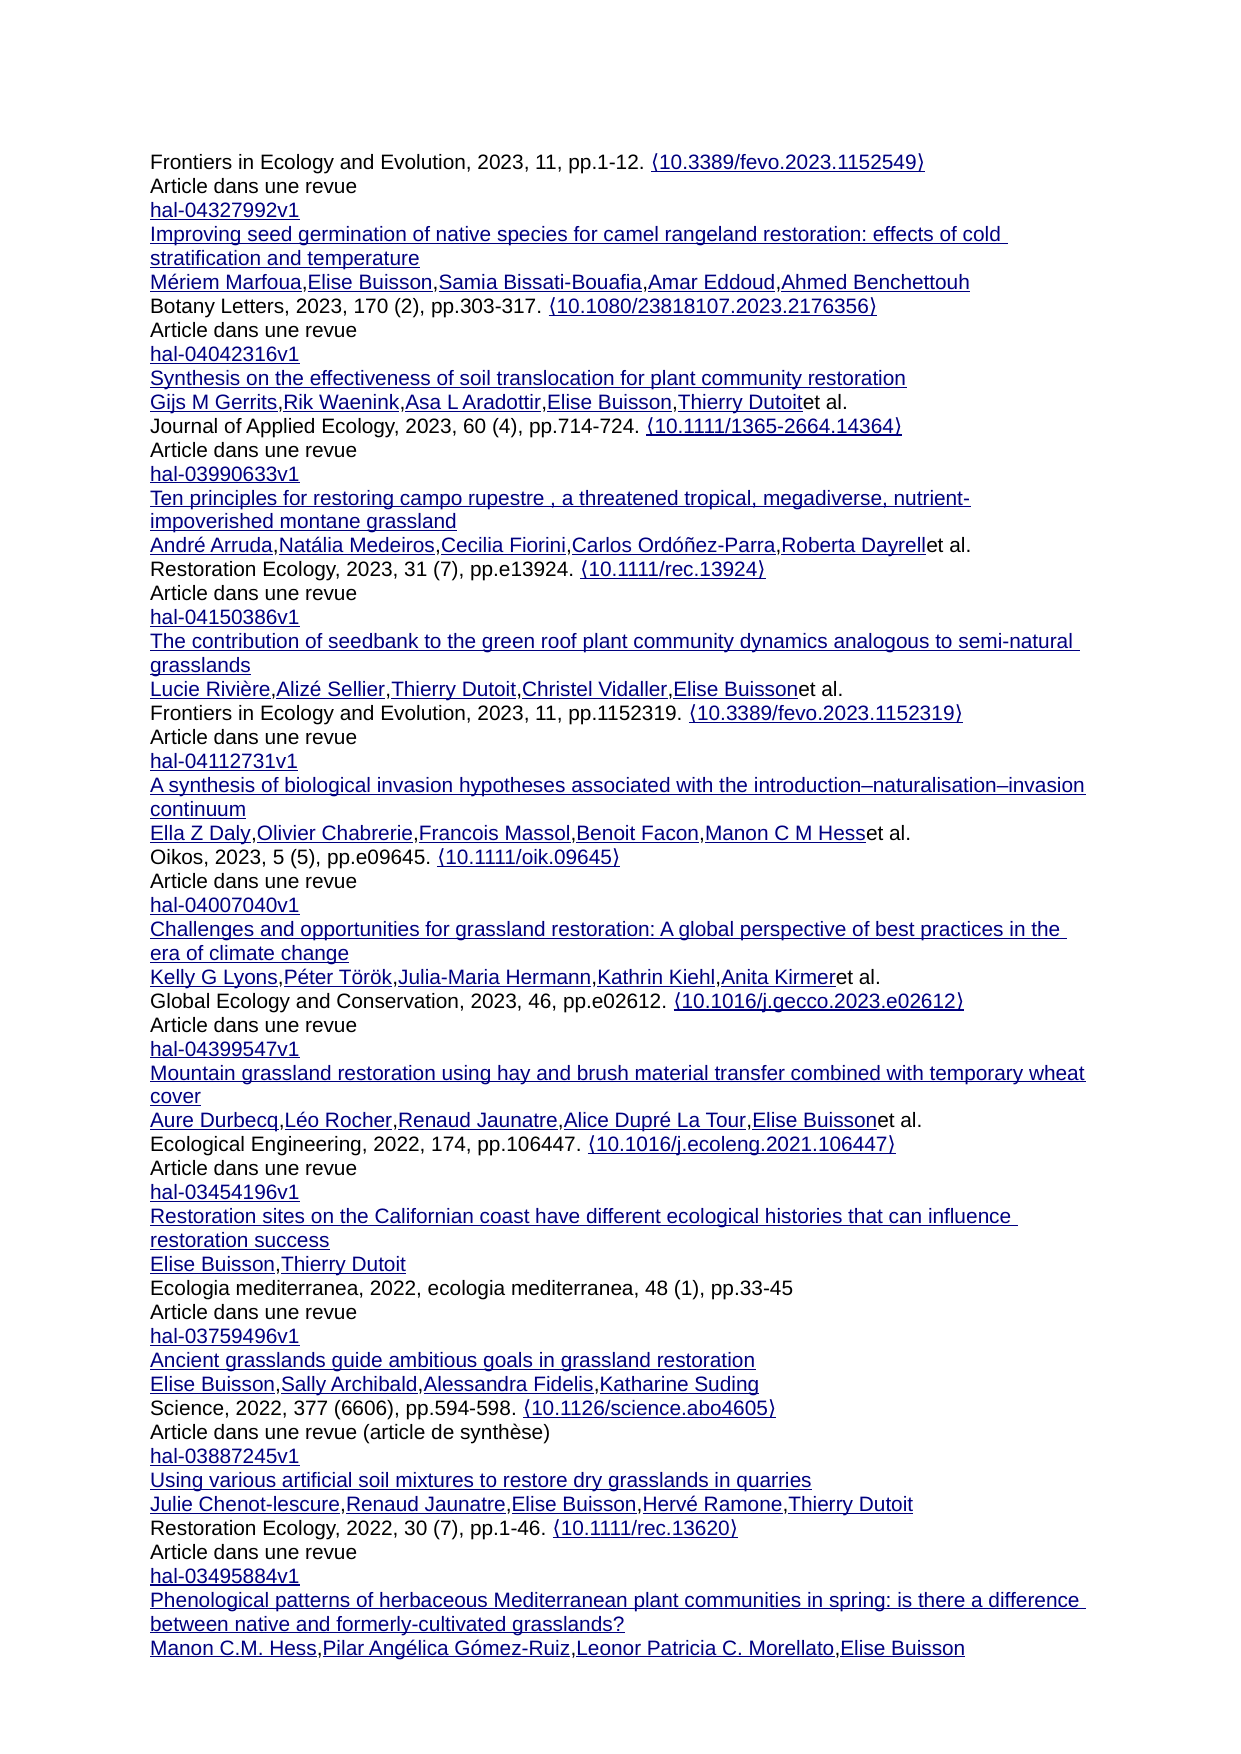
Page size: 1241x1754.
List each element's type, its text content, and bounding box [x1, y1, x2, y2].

table_cell Ancient grasslands guide ambitious goals in grassland restoration Elise Buisson,Sally Archibald,Alessandra Fidelis,Katharine Suding Science, 2022, 377 (6606), pp.594-598. ⟨10.1126/science.abo4605⟩ Article dans une revue (article de synthèse) hal-03887245v1 [150, 1348, 1090, 1468]
table_cell A synthesis of biological invasion hypotheses associated with the introduction–naturalisation–invasion continuum Ella Z Daly,Olivier Chabrerie,Francois Massol,Benoit Facon,Manon C M Hesset al. Oikos, 2023, 5 (5), pp.e09645. ⟨10.1111/oik.09645⟩ Article dans une revue hal-04007040v1 [150, 773, 1090, 917]
table_cell Frontiers in Ecology and Evolution, 2023, 11, pp.1-12. ⟨10.3389/fevo.2023.1152549⟩ Article dans une revue hal-04327992v1 [150, 150, 1090, 222]
table_cell The contribution of seedbank to the green roof plant community dynamics analogous to semi-natural grasslands Lucie Rivière,Alizé Sellier,Thierry Dutoit,Christel Vidaller,Elise Buissonet al. Frontiers in Ecology and Evolution, 2023, 11, pp.1152319. ⟨10.3389/fevo.2023.1152319⟩ Article dans une revue hal-04112731v1 [150, 629, 1090, 773]
table_cell Synthesis on the effectiveness of soil translocation for plant community restoration Gijs M Gerrits,Rik Waenink,Asa L Aradottir,Elise Buisson,Thierry Dutoitet al. Journal of Applied Ecology, 2023, 60 (4), pp.714-724. ⟨10.1111/1365-2664.14364⟩ Article dans une revue hal-03990633v1 [150, 366, 1090, 485]
table_cell Phenological patterns of herbaceous Mediterranean plant communities in spring: is there a difference between native and formerly-cultivated grasslands? Manon C.M. Hess,Pilar Angélica Gómez-Ruiz,Leonor Patricia C. Morellato,Elise Buisson [150, 1588, 1090, 1659]
table_cell Mountain grassland restoration using hay and brush material transfer combined with temporary wheat cover Aure Durbecq,Léo Rocher,Renaud Jaunatre,Alice Dupré La Tour,Elise Buissonet al. Ecological Engineering, 2022, 174, pp.106447. ⟨10.1016/j.ecoleng.2021.106447⟩ Article dans une revue hal-03454196v1 [150, 1060, 1090, 1204]
table_cell Restoration sites on the Californian coast have different ecological histories that can influence restoration success Elise Buisson,Thierry Dutoit Ecologia mediterranea, 2022, ecologia mediterranea, 48 (1), pp.33-45 Article dans une revue hal-03759496v1 [150, 1204, 1090, 1348]
table_cell Challenges and opportunities for grassland restoration: A global perspective of best practices in the era of climate change Kelly G Lyons,Péter Török,Julia-Maria Hermann,Kathrin Kiehl,Anita Kirmeret al. Global Ecology and Conservation, 2023, 46, pp.e02612. ⟨10.1016/j.gecco.2023.e02612⟩ Article dans une revue hal-04399547v1 [150, 917, 1090, 1060]
table_cell Ten principles for restoring campo rupestre , a threatened tropical, megadiverse, nutrient‐impoverished montane grassland André Arruda,Natália Medeiros,Cecilia Fiorini,Carlos Ordóñez-Parra,Roberta Dayrellet al. Restoration Ecology, 2023, 31 (7), pp.e13924. ⟨10.1111/rec.13924⟩ Article dans une revue hal-04150386v1 [150, 485, 1090, 629]
table_cell Using various artificial soil mixtures to restore dry grasslands in quarries Julie Chenot‐lescure,Renaud Jaunatre,Elise Buisson,Hervé Ramone,Thierry Dutoit Restoration Ecology, 2022, 30 (7), pp.1-46. ⟨10.1111/rec.13620⟩ Article dans une revue hal-03495884v1 [150, 1468, 1090, 1587]
table_cell Improving seed germination of native species for camel rangeland restoration: effects of cold stratification and temperature Mériem Marfoua,Elise Buisson,Samia Bissati-Bouafia,Amar Eddoud,Ahmed Benchettouh Botany Letters, 2023, 170 (2), pp.303-317. ⟨10.1080/23818107.2023.2176356⟩ Article dans une revue hal-04042316v1 [150, 222, 1090, 366]
